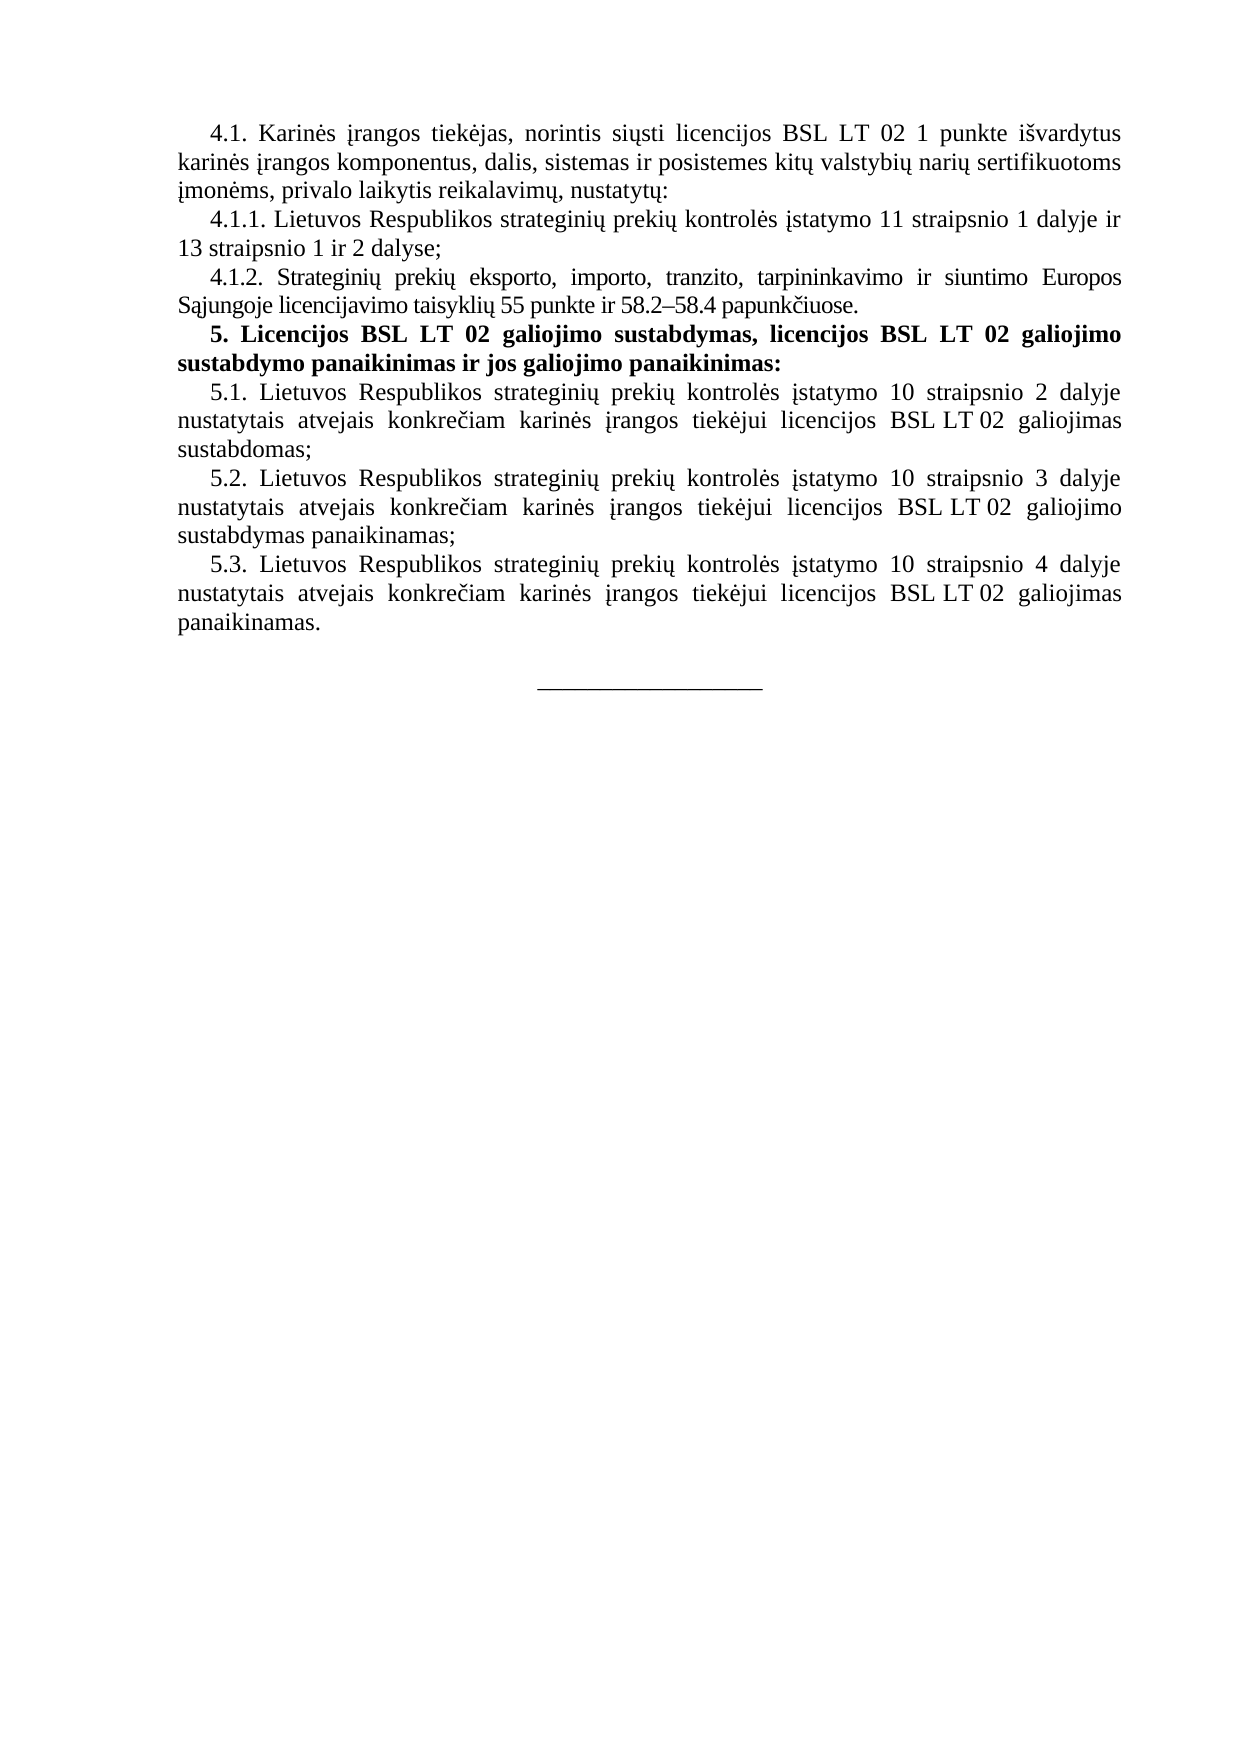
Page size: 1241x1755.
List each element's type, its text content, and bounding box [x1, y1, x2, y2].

text 4.1. Karinės įrangos tiekėjas, norintis siųsti licencijos BSL LT 02 1 punkte išvardytus karinės įrangos komponentus, dalis, sistemas ir posistemes kitų valstybių narių sertifikuotoms įmonėms, privalo laikytis reikalavimų, nustatytų: [177, 118, 1122, 204]
text 5.1. Lietuvos Respublikos strateginių prekių kontrolės įstatymo 10 straipsnio 2 dalyje nustatytais atvejais konkrečiam karinės įrangos tiekėjui licencijos BSL LT 02 galiojimas sustabdomas; [177, 377, 1122, 463]
text 5.2. Lietuvos Respublikos strateginių prekių kontrolės įstatymo 10 straipsnio 3 dalyje nustatytais atvejais konkrečiam karinės įrangos tiekėjui licencijos BSL LT 02 galiojimo sustabdymas panaikinamas; [177, 463, 1122, 549]
text __________________ [177, 664, 1122, 693]
text 5. Licencijos BSL LT 02 galiojimo sustabdymas, licencijos BSL LT 02 galiojimo sustabdymo panaikinimas ir jos galiojimo panaikinimas: [177, 319, 1122, 377]
text 4.1.1. Lietuvos Respublikos strateginių prekių kontrolės įstatymo 11 straipsnio 1 dalyje ir 13 straipsnio 1 ir 2 dalyse; [177, 204, 1122, 262]
text 4.1.2. Strateginių prekių eksporto, importo, tranzito, tarpininkavimo ir siuntimo Europos Sąjungoje licencijavimo taisyklių 55 punkte ir 58.2–58.4 papunkčiuose. [177, 262, 1122, 319]
text 5.3. Lietuvos Respublikos strateginių prekių kontrolės įstatymo 10 straipsnio 4 dalyje nustatytais atvejais konkrečiam karinės įrangos tiekėjui licencijos BSL LT 02 galiojimas panaikinamas. [177, 549, 1122, 636]
